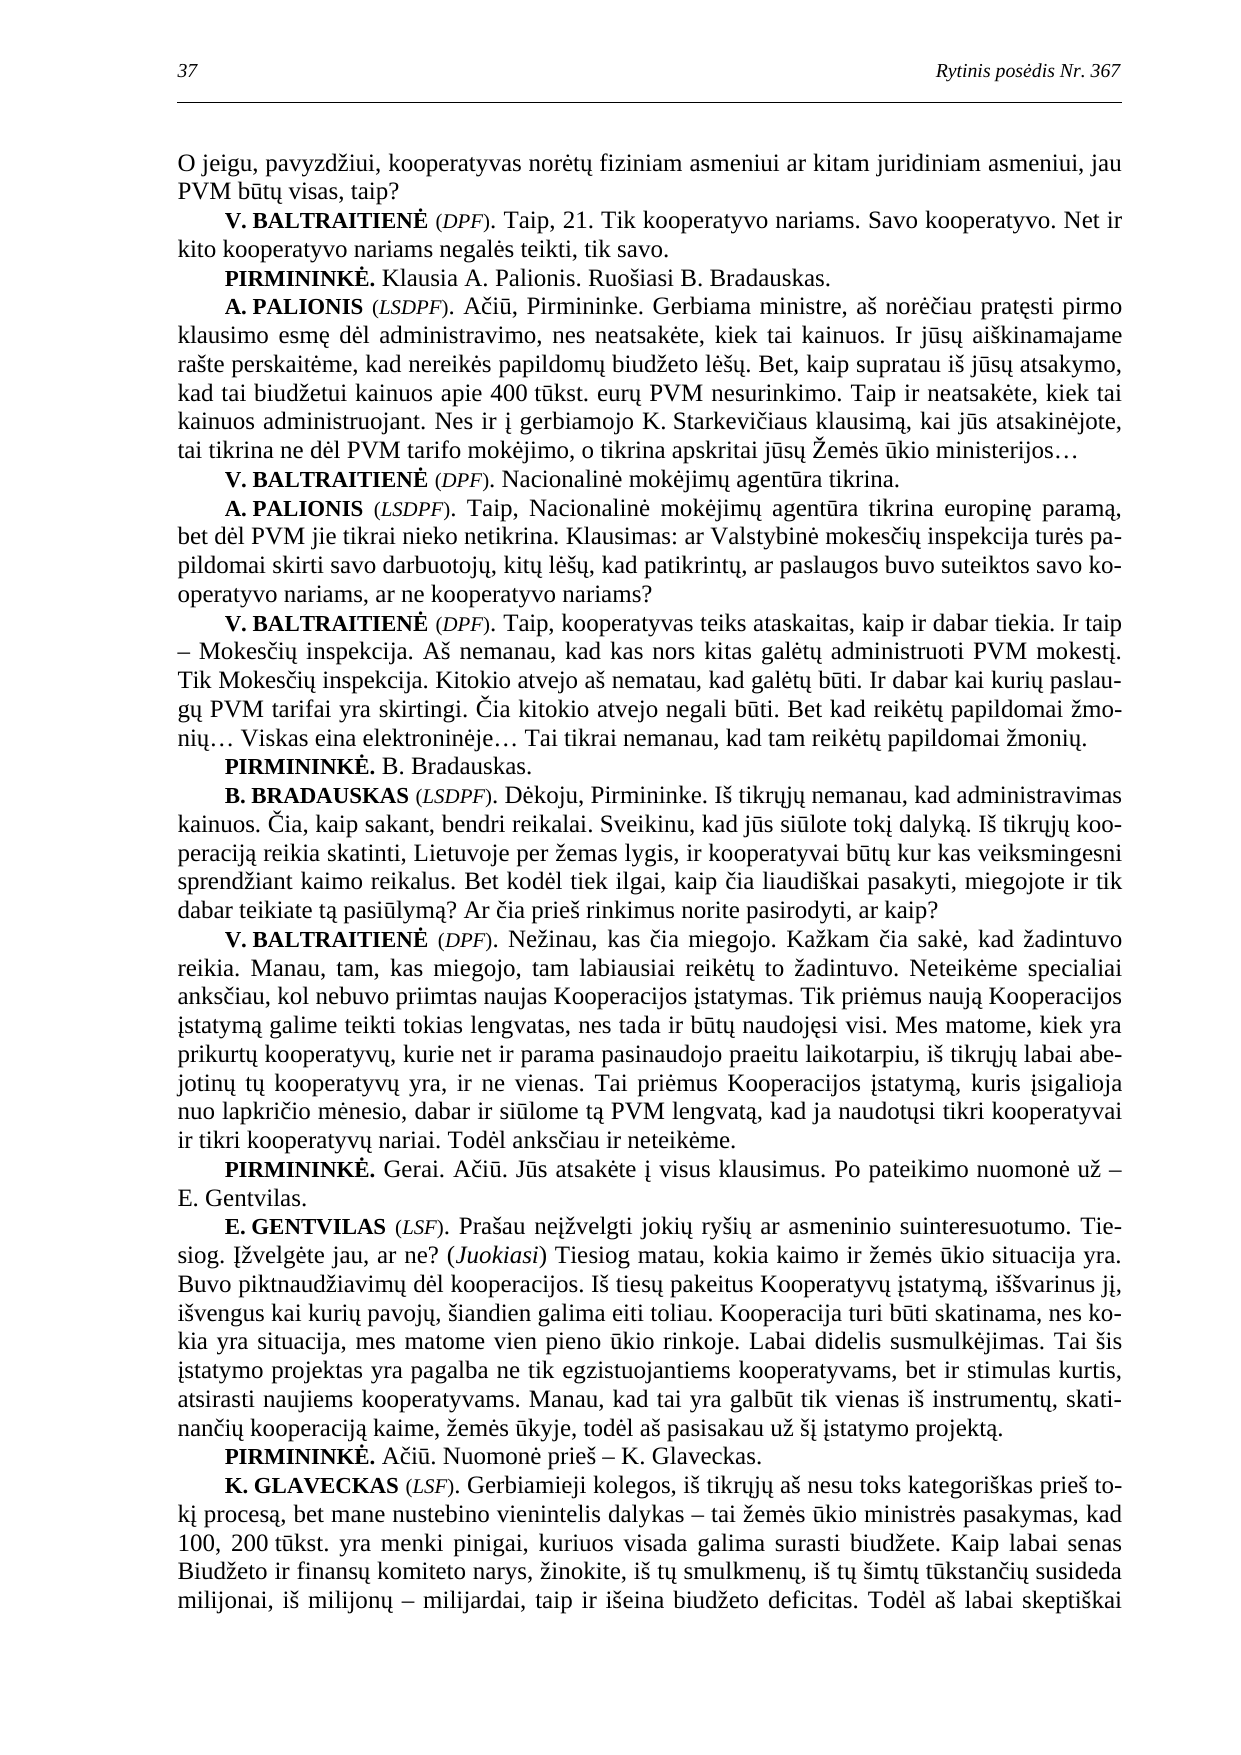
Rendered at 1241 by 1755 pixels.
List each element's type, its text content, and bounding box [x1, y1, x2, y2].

text E. GENTVILAS (LSF). Pra­šau ne­įžvelg­ti jo­kių ry­šių ar as­me­ni­nio su­in­te­re­suo­tu­mo. Tie­siog. Įžvel­gė­te jau, ar ne? (Juo­kia­si) Tie­siog ma­tau, ko­kia kai­mo ir že­mės ūkio si­tu­a­ci­ja yra. Bu­vo pik­tnau­džia­vi­mų dėl ko­o­pe­ra­ci­jos. Iš tie­sų pa­kei­tus Ko­o­pe­ra­ty­vų įsta­ty­mą, iš­šva­ri­nus jį, iš­ven­gus kai ku­rių pa­vo­jų, šian­dien ga­li­ma ei­ti to­liau. Ko­o­pe­ra­ci­ja tu­ri bū­ti ska­ti­na­ma, nes ko­kia yra si­tu­a­ci­ja, mes ma­to­me vien pie­no ūkio rin­ko­je. La­bai di­de­lis su­smul­kė­ji­mas. Tai šis įsta­ty­mo pro­jek­tas yra pa­gal­ba ne tik eg­zis­tuo­jan­tiems ko­o­pe­ra­ty­vams, bet ir sti­mu­las kur­tis, at­si­ras­ti nau­jiems ko­o­pe­ra­ty­vams. Ma­nau, kad tai yra gal­būt tik vie­nas iš in­stru­men­tų, ska­ti­nan­čių ko­o­pe­ra­ci­ją kai­me, že­mės ūky­je, to­dėl aš pa­si­sa­kau už šį įsta­ty­mo pro­jek­tą. [177, 1211, 1122, 1441]
text V. BALTRAITIENĖ (DPF). Taip, ko­o­pe­ra­ty­vas teiks ata­skai­tas, kaip ir da­bar tie­kia. Ir taip – Mo­kes­čių ins­pek­ci­ja. Aš ne­ma­nau, kad kas nors ki­tas ga­lė­tų ad­mi­nist­ruo­ti PVM mo­kes­tį. Tik Mo­kes­čių ins­pek­ci­ja. Ki­to­kio at­ve­jo aš ne­ma­tau, kad ga­lė­tų bū­ti. Ir da­bar kai ku­rių pa­s­lau­gų PVM ta­ri­fai yra skir­tin­gi. Čia ki­to­kio at­ve­jo ne­ga­li bū­ti. Bet kad rei­kė­tų pa­pil­do­mai žmo­nių… Vis­kas ei­na elek­tro­ni­nė­je… Tai tik­rai ne­ma­nau, kad tam rei­kė­tų pa­pil­do­mai žmo­nių. [177, 608, 1122, 751]
text B. BRADAUSKAS (LSDPF). Dė­ko­ju, Pir­mi­nin­ke. Iš tik­rų­jų ne­ma­nau, kad ad­mi­nist­ra­vi­mas kai­nuos. Čia, kaip sa­kant, ben­dri rei­ka­lai. Svei­ki­nu, kad jūs siū­lo­te to­kį da­ly­ką. Iš tik­rų­jų ko­o­pe­ra­ci­ją rei­kia ska­tin­ti, Lie­tu­vo­je per že­mas ly­gis, ir ko­o­pe­ra­ty­vai bū­tų kur kas veiks­min­ges­ni spren­džiant kai­mo rei­ka­lus. Bet ko­dėl tiek il­gai, kaip čia liau­diš­kai pa­sa­ky­ti, mie­go­jo­te ir tik da­bar tei­kia­te tą pa­siū­ly­mą? Ar čia prieš rin­ki­mus no­ri­te pa­si­ro­dy­ti, ar kaip? [177, 780, 1122, 924]
text PIRMININKĖ. Ge­rai. Ačiū. Jūs at­sa­kė­te į vi­sus klau­si­mus. Po pa­tei­ki­mo nuo­mo­nė už – E. Gent­vi­las. [177, 1154, 1122, 1211]
text V. BALTRAITIENĖ (DPF). Na­cio­na­li­nė mo­kė­ji­mų agen­tū­ra tik­ri­na. [177, 464, 1122, 493]
text PIRMININKĖ. Klau­sia A. Pa­lio­nis. Ruo­šia­si B. Bra­daus­kas. [177, 263, 1122, 291]
text V. BALTRAITIENĖ (DPF). Ne­ži­nau, kas čia mie­go­jo. Kaž­kam čia sa­kė, kad ža­din­tu­vo rei­kia. Ma­nau, tam, kas mie­go­jo, tam la­biau­siai rei­kė­tų to ža­din­tu­vo. Ne­tei­kė­me spe­cia­liai anks­čiau, kol ne­bu­vo pri­im­tas nau­jas Ko­o­pe­ra­ci­jos įsta­ty­mas. Tik pri­ėmus nau­ją Ko­o­pe­ra­ci­jos įsta­ty­mą ga­li­me teik­ti to­kias leng­va­tas, nes ta­da ir bū­tų nau­do­ję­si vi­si. Mes ma­to­me, kiek yra pri­kur­tų ko­o­pe­ra­ty­vų, ku­rie net ir pa­ra­ma pa­si­nau­do­jo pra­ei­tu lai­ko­tar­piu, iš tik­rų­jų la­bai abe­jo­ti­nų tų ko­o­pe­ra­ty­vų yra, ir ne vie­nas. Tai pri­ėmus Ko­o­pe­ra­ci­jos įsta­ty­mą, ku­ris įsi­ga­lio­ja nuo lap­kri­čio mė­ne­sio, da­bar ir siū­lo­me tą PVM leng­va­tą, kad ja nau­do­tų­si tik­ri ko­o­pe­ra­ty­vai ir tik­ri ko­o­pe­ra­ty­vų na­riai. To­dėl anks­čiau ir ne­tei­kė­me. [177, 924, 1122, 1154]
text A. PALIONIS (LSDPF). Taip, Na­cio­na­li­nė mo­kė­ji­mų agen­tū­ra tik­ri­na eu­ro­pi­nę pa­ra­mą, bet dėl PVM jie tik­rai nie­ko ne­tik­ri­na. Klau­si­mas: ar Vals­ty­bi­nė mo­kes­čių ins­pek­ci­ja tu­rės pa­pil­do­mai skir­ti sa­vo dar­buo­to­jų, ki­tų lė­šų, kad pa­tik­rin­tų, ar pa­slau­gos bu­vo su­teik­tos sa­vo ko­o­pe­ra­ty­vo na­riams, ar ne ko­o­pe­ra­ty­vo na­riams? [177, 493, 1122, 608]
text A. PALIONIS (LSDPF). Ačiū, Pir­mi­nin­ke. Ger­bia­ma mi­nist­re, aš no­rė­čiau pra­tęs­ti pir­mo klau­si­mo es­mę dėl ad­mi­nist­ra­vi­mo, nes ne­at­sa­kė­te, kiek tai kai­nuos. Ir jū­sų aiš­ki­na­ma­ja­me raš­te per­skai­tė­me, kad ne­rei­kės pa­pil­do­mų biu­dže­to lė­šų. Bet, kaip su­pra­tau iš jū­sų at­sa­ky­mo, kad tai biu­dže­tui kai­nuos apie 400 tūkst. eu­rų PVM ne­su­rin­ki­mo. Taip ir ne­at­sa­kė­te, kiek tai kai­nuos ad­mi­nist­ruo­jant. Nes ir į ger­bia­mo­jo K. Star­ke­vi­čiaus klau­si­mą, kai jūs at­sa­ki­nė­jo­te, tai tik­ri­na ne dėl PVM ta­ri­fo mo­kė­ji­mo, o tik­ri­na ap­skri­tai jū­sų Že­mės ūkio mi­nis­te­ri­jos… [177, 291, 1122, 464]
text O jei­gu, pa­vyz­džiui, ko­o­pe­ra­ty­vas no­rė­tų fi­zi­niam as­me­niui ar ki­tam ju­ri­di­niam as­me­niui, jau PVM bū­tų vi­sas, taip? [177, 148, 1122, 205]
text PIRMININKĖ. B. Bra­daus­kas. [177, 751, 1122, 780]
text PIRMININKĖ. Ačiū. Nuo­mo­nė prieš – K. Gla­vec­kas. [177, 1441, 1122, 1470]
text V. BALTRAITIENĖ (DPF). Taip, 21. Tik ko­o­pe­ra­ty­vo na­riams. Sa­vo ko­o­pe­ra­ty­vo. Net ir ki­to ko­o­pe­ra­ty­vo na­riams ne­ga­lės teik­ti, tik sa­vo. [177, 205, 1122, 263]
text K. GLAVECKAS (LSF). Ger­bia­mie­ji ko­le­gos, iš tik­rų­jų aš ne­su toks ka­te­go­riš­kas prieš to­kį pro­ce­są, bet ma­ne nu­ste­bi­no vie­nin­te­lis da­ly­kas – tai že­mės ūkio mi­nist­rės pa­sa­ky­mas, kad 100, 200 tūkst. yra men­ki pi­ni­gai, ku­riuos vi­sa­da ga­li­ma su­ras­ti biu­dže­te. Kaip la­bai se­nas Biu­dže­to ir fi­nan­sų ko­mi­te­to na­rys, ži­no­ki­te, iš tų smul­kme­nų, iš tų šim­tų tūks­tan­čių su­si­de­da mi­li­jo­nai, iš mi­li­jo­nų – mi­li­jar­dai, taip ir iš­ei­na biu­dže­to de­fi­ci­tas. To­dėl aš la­bai skep­tiš­kai [177, 1470, 1122, 1614]
